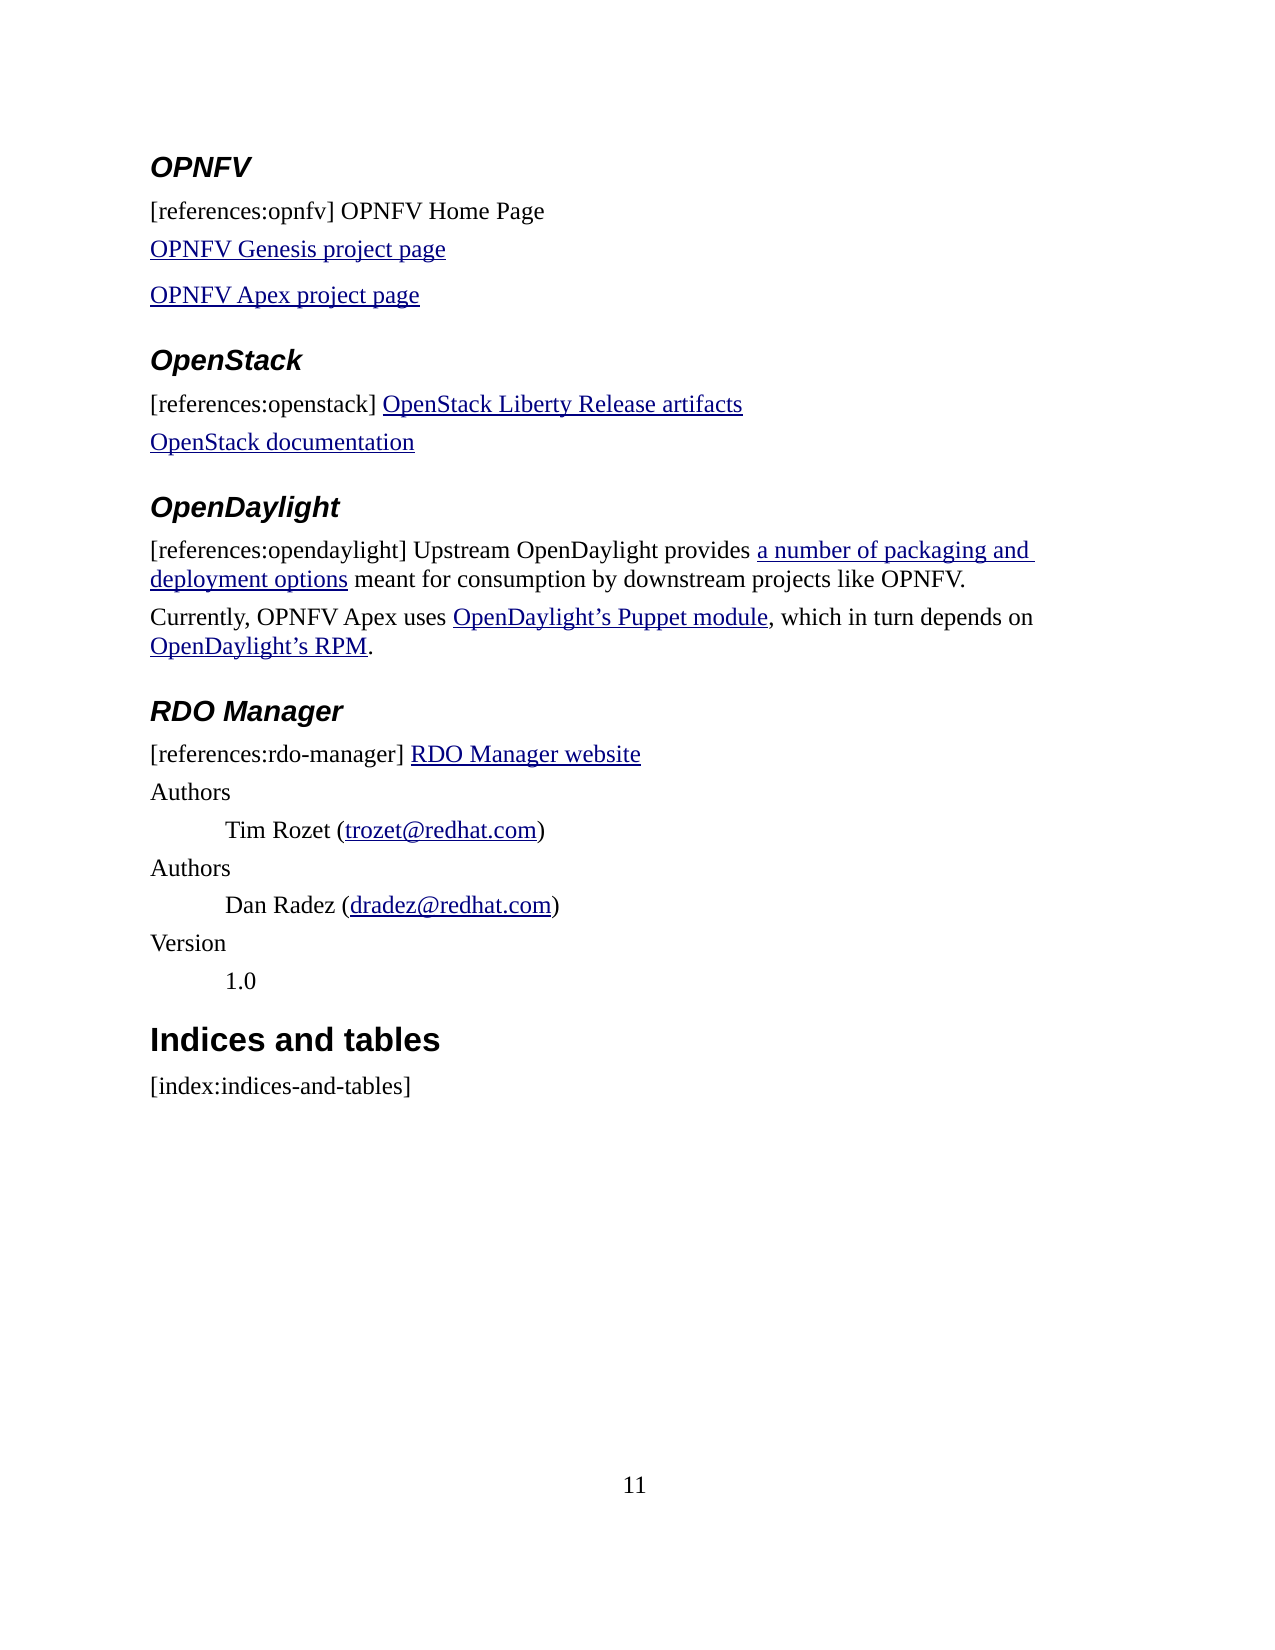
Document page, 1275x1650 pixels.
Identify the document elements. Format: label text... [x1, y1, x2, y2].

subtitle OPNFV [150, 150, 1125, 183]
text Version [150, 928, 1125, 957]
text Authors [150, 853, 1125, 881]
text Currently, OPNFV Apex uses OpenDaylight’s Puppet module, which in turn depends on OpenDaylight’s RPM. [150, 602, 1125, 659]
text OPNFV Apex project page [150, 280, 1125, 309]
text Tim Rozet (trozet@redhat.com) [225, 815, 1125, 844]
text [references:openstack] OpenStack Liberty Release artifacts [150, 389, 1125, 418]
subtitle Indices and tables [150, 1019, 1125, 1058]
text [references:opendaylight] Upstream OpenDaylight provides a number of packaging and deployment options meant for consumption by downstream projects like OPNFV. [150, 536, 1125, 593]
text 1.0 [225, 966, 1125, 994]
text [references:rdo-manager] RDO Manager website [150, 739, 1125, 768]
text OPNFV Genesis project page [150, 234, 1125, 262]
text [references:opnfv] OPNFV Home Page [150, 196, 1125, 225]
text Authors [150, 777, 1125, 806]
subtitle OpenDaylight [150, 489, 1125, 523]
subtitle OpenStack [150, 343, 1125, 377]
text OpenStack documentation [150, 427, 1125, 456]
text Dan Radez (dradez@redhat.com) [225, 890, 1125, 919]
subtitle RDO Manager [150, 693, 1125, 727]
text [index:indices-and-tables] [150, 1071, 1125, 1099]
